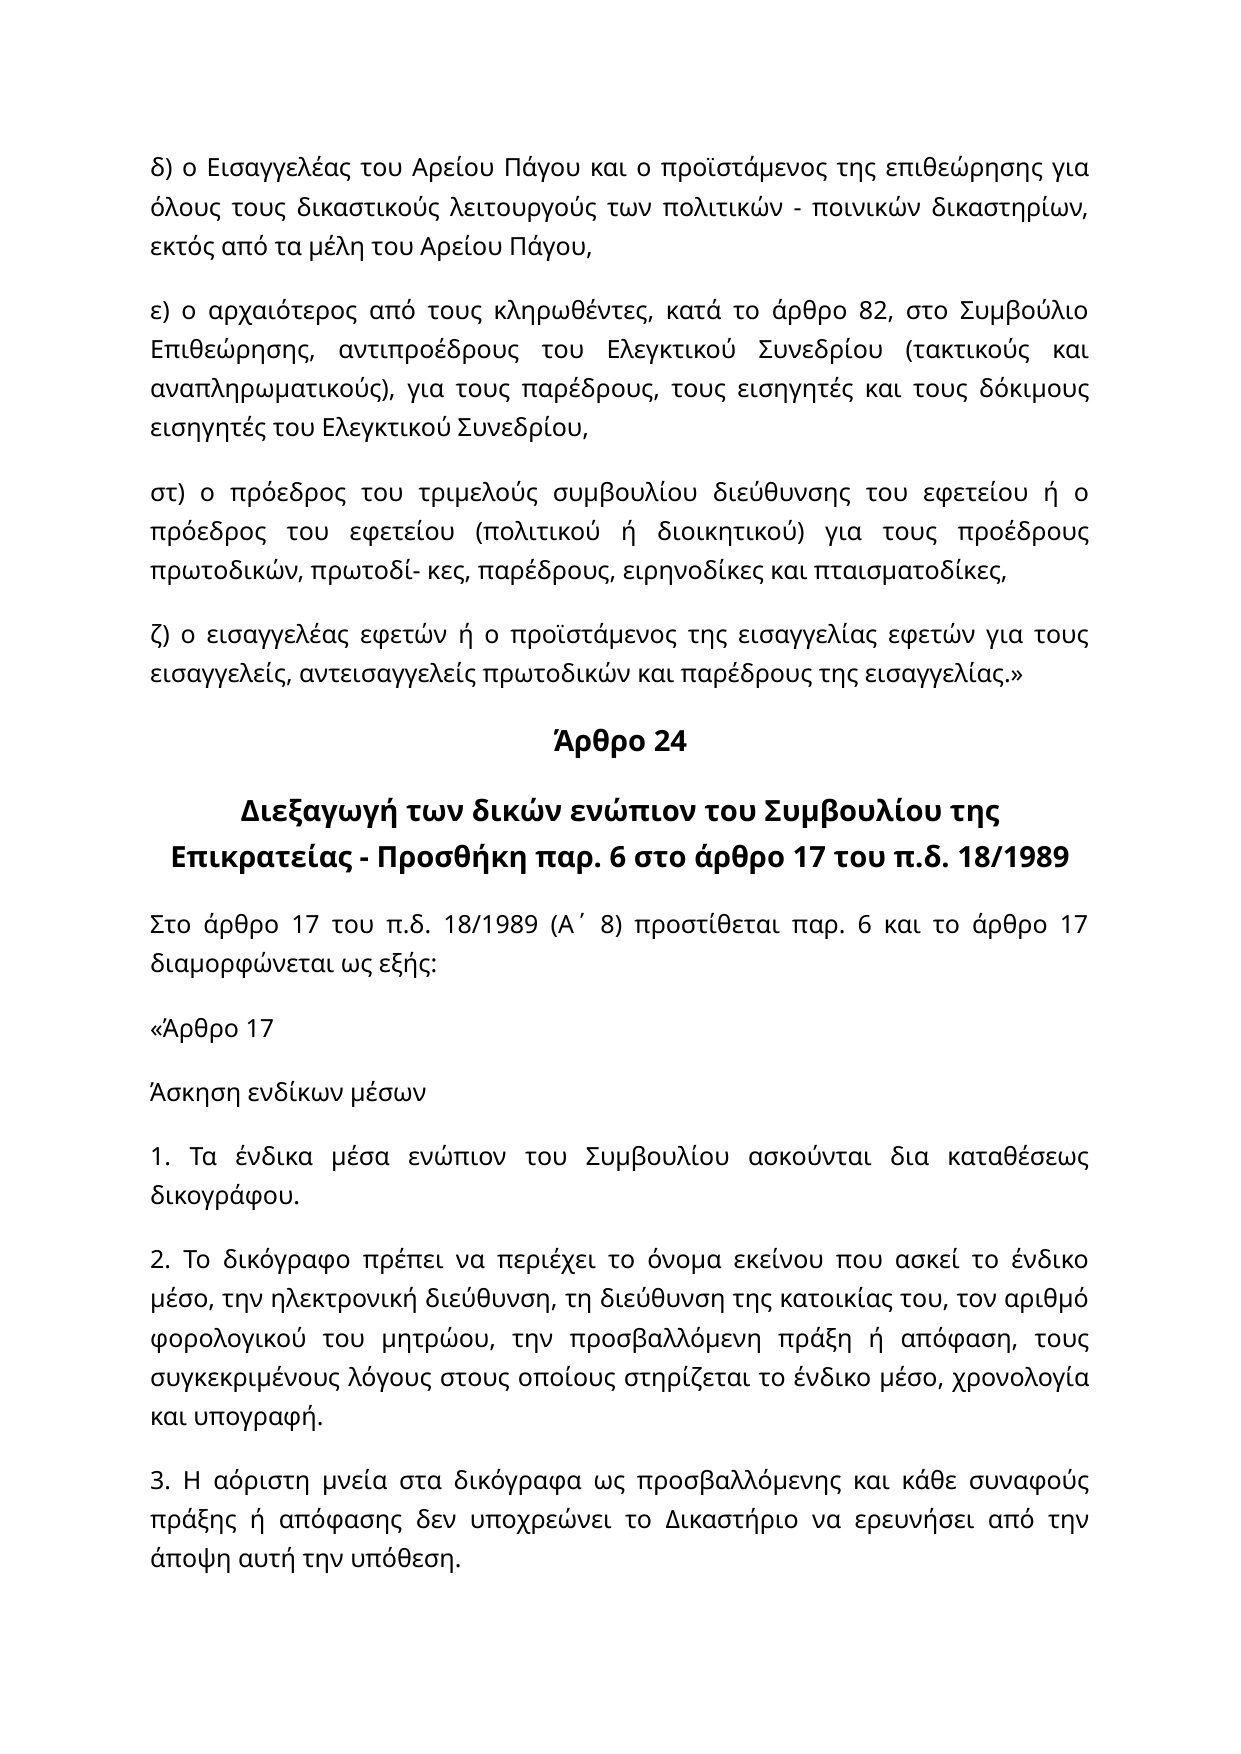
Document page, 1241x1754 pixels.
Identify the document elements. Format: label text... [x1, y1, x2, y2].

text 2. Το δικόγραφο πρέπει να περιέχει το όνομα εκείνου που ασκεί το ένδικο μέσο, την ηλεκτρονική διεύθυνση, τη διεύθυνση της κατοικίας του, τον αριθμό φορολογικού του μητρώου, την προσβαλλόμενη πράξη ή απόφαση, τους συγκεκριμένους λόγους στους οποίους στηρίζεται το ένδικο μέσο, χρονολογία και υπογραφή. [150, 1242, 1090, 1433]
text ζ) ο εισαγγελέας εφετών ή ο προϊστάμενος της εισαγγελίας εφετών για τους εισαγγελείς, αντεισαγγελείς πρωτοδικών και παρέδρους της εισαγγελίας.» [150, 617, 1090, 690]
text ε) ο αρχαιότερος από τους κληρωθέντες, κατά το άρθρο 82, στο Συμβούλιο Επιθεώρησης, αντιπροέδρους του Ελεγκτικού Συνεδρίου (τακτικούς και αναπληρωματικούς), για τους παρέδρους, τους εισηγητές και τους δόκιμους εισηγητές του Ελεγκτικού Συνεδρίου, [150, 292, 1090, 444]
text 1. Τα ένδικα μέσα ενώπιον του Συμβουλίου ασκούνται δια καταθέσεως δικογράφου. [150, 1138, 1090, 1212]
text Στο άρθρο 17 του π.δ. 18/1989 (Α΄ 8) προστίθεται παρ. 6 και το άρθρο 17 διαμορφώνεται ως εξής: [150, 907, 1090, 980]
text δ) ο Εισαγγελέας του Αρείου Πάγου και ο προϊστάμενος της επιθεώρησης για όλους τους δικαστικούς λειτουργούς των πολιτικών - ποινικών δικαστηρίων, εκτός από τα μέλη του Αρείου Πάγου, [150, 150, 1090, 262]
text «Άρθρο 17 [150, 1010, 1090, 1044]
text στ) ο πρόεδρος του τριμελούς συμβουλίου διεύθυνσης του εφετείου ή ο πρόεδρος του εφετείου (πολιτικού ή διοικητικού) για τους προέδρους πρωτοδικών, πρωτοδί- κες, παρέδρους, ειρηνοδίκες και πταισματοδίκες, [150, 474, 1090, 587]
text Άσκηση ενδίκων μέσων [150, 1074, 1090, 1108]
subtitle Διεξαγωγή των δικών ενώπιον του Συμβουλίου της Επικρατείας - Προσθήκη παρ. 6 στο άρθρο 17 του π.δ. 18/1989 [150, 791, 1090, 876]
subtitle Άρθρο 24 [150, 720, 1090, 760]
text 3. Η αόριστη μνεία στα δικόγραφα ως προσβαλλόμενης και κάθε συναφούς πράξης ή απόφασης δεν υποχρεώνει το Δικαστήριο να ερευνήσει από την άποψη αυτή την υπόθεση. [150, 1463, 1090, 1575]
